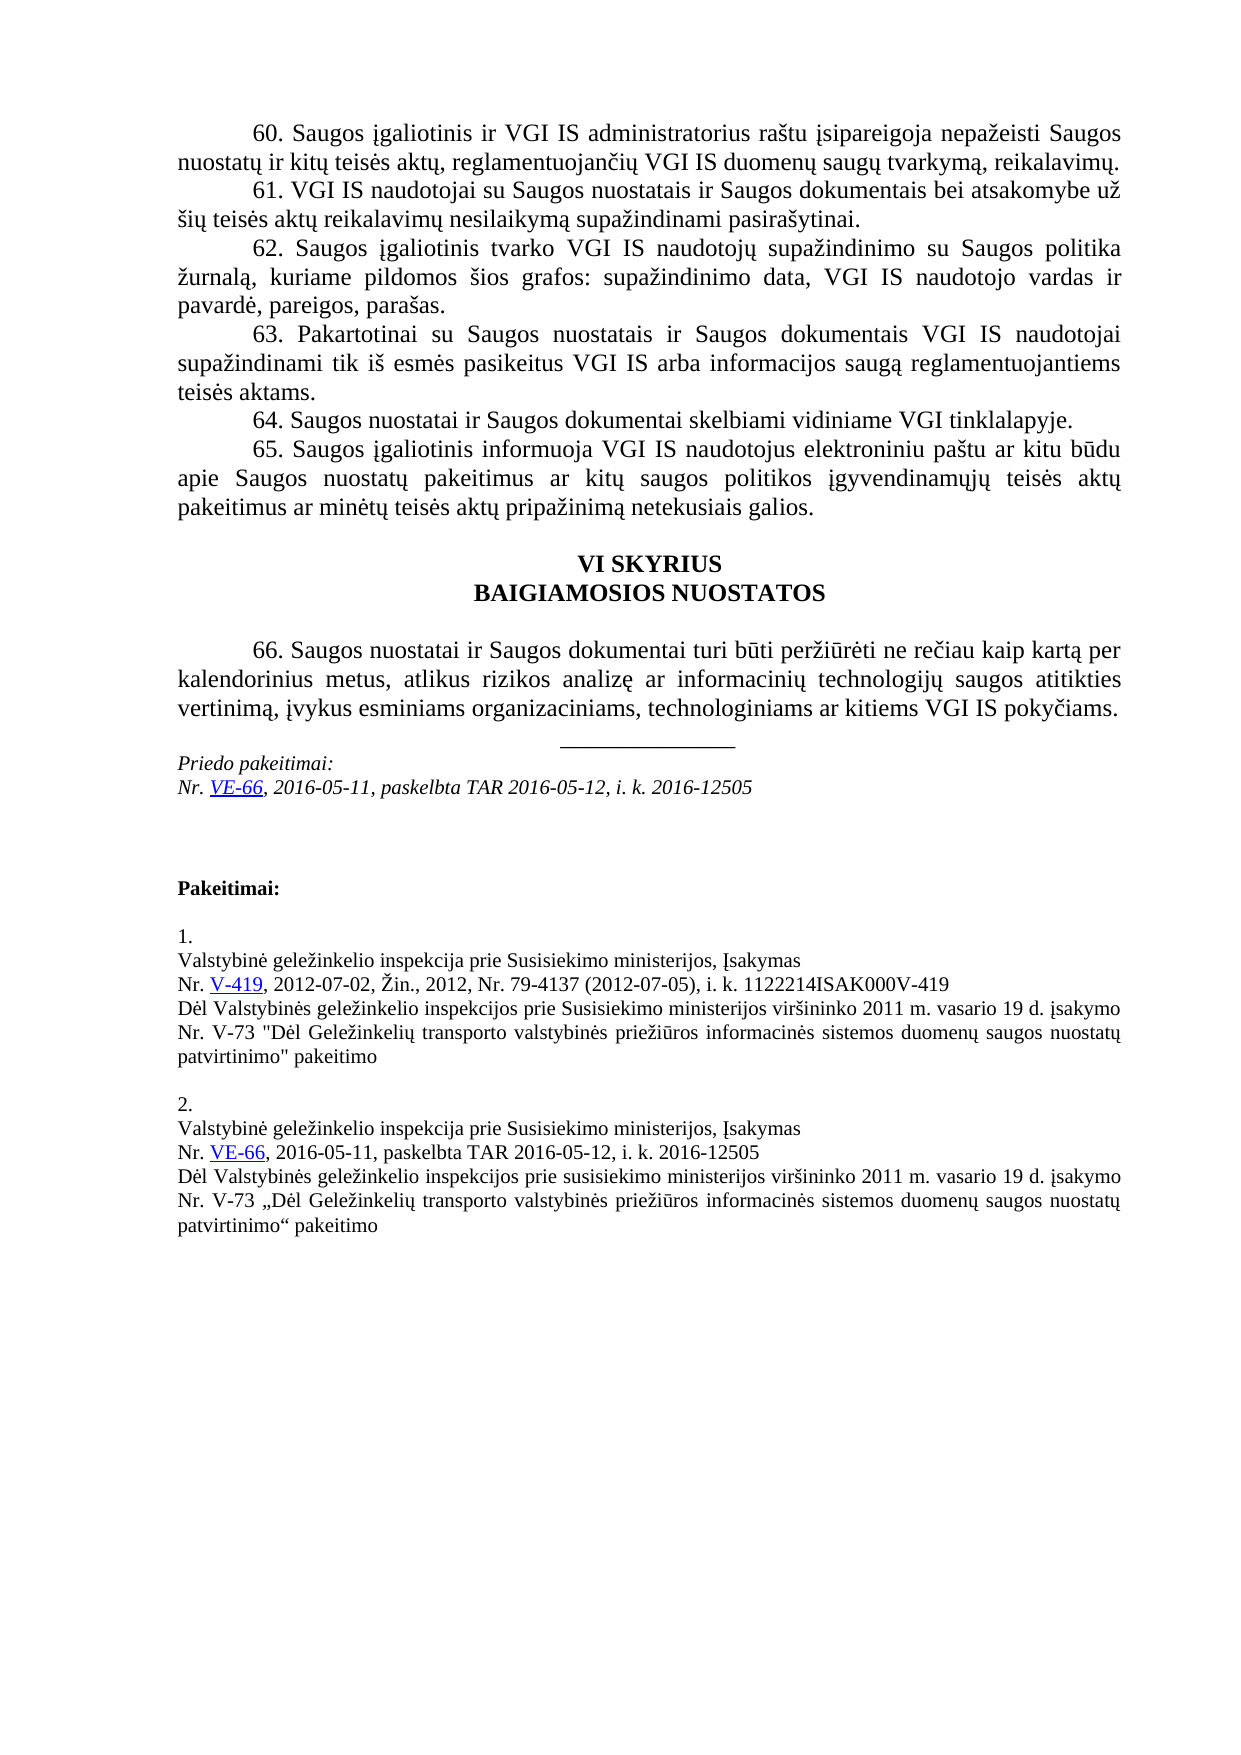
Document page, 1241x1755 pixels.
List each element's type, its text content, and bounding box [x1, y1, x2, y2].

text Dėl Valstybinės geležinkelio inspekcijos prie susisiekimo ministerijos viršininko 2011 m. vasario 19 d. įsakymo Nr. V-73 „Dėl Geležinkelių transporto valstybinės priežiūros informacinės sistemos duomenų saugos nuostatų patvirtinimo“ pakeitimo [177, 1164, 1122, 1237]
text 66. Saugos nuostatai ir Saugos dokumentai turi būti peržiūrėti ne rečiau kaip kartą per kalendorinius metus, atlikus rizikos analizę ar informacinių technologijų saugos atitikties vertinimą, įvykus esminiams organizaciniams, technologiniams ar kitiems VGI IS pokyčiams. [177, 636, 1122, 722]
text 2. [177, 1092, 1122, 1116]
text 1. [177, 924, 1122, 948]
text Nr. V-419, 2012-07-02, Žin., 2012, Nr. 79-4137 (2012-07-05), i. k. 1122214ISAK000V-419 [177, 972, 1122, 996]
text VI SKYRIUS [177, 549, 1122, 578]
text 64. Saugos nuostatai ir Saugos dokumentai skelbiami vidiniame VGI tinklalapyje. [177, 406, 1122, 434]
text Nr. VE-66, 2016-05-11, paskelbta TAR 2016-05-12, i. k. 2016-12505 [177, 1140, 1122, 1164]
text Valstybinė geležinkelio inspekcija prie Susisiekimo ministerijos, Įsakymas [177, 948, 1122, 972]
text Nr. VE-66, 2016-05-11, paskelbta TAR 2016-05-12, i. k. 2016-12505 [177, 775, 1122, 799]
text ______________ [177, 722, 1118, 751]
text 60. Saugos įgaliotinis ir VGI IS administratorius raštu įsipareigoja nepažeisti Saugos nuostatų ir kitų teisės aktų, reglamentuojančių VGI IS duomenų saugų tvarkymą, reikalavimų. [177, 118, 1122, 176]
text Dėl Valstybinės geležinkelio inspekcijos prie Susisiekimo ministerijos viršininko 2011 m. vasario 19 d. įsakymo Nr. V-73 "Dėl Geležinkelių transporto valstybinės priežiūros informacinės sistemos duomenų saugos nuostatų patvirtinimo" pakeitimo [177, 996, 1122, 1068]
text 65. Saugos įgaliotinis informuoja VGI IS naudotojus elektroniniu paštu ar kitu būdu apie Saugos nuostatų pakeitimus ar kitų saugos politikos įgyvendinamųjų teisės aktų pakeitimus ar minėtų teisės aktų pripažinimą netekusiais galios. [177, 434, 1122, 521]
text BAIGIAMOSIOS NUOSTATOS [177, 578, 1122, 607]
text Pakeitimai: [177, 876, 1122, 900]
text Priedo pakeitimai: [177, 751, 1122, 775]
text Valstybinė geležinkelio inspekcija prie Susisiekimo ministerijos, Įsakymas [177, 1116, 1122, 1140]
text 63. Pakartotinai su Saugos nuostatais ir Saugos dokumentais VGI IS naudotojai supažindinami tik iš esmės pasikeitus VGI IS arba informacijos saugą reglamentuojantiems teisės aktams. [177, 319, 1122, 406]
text 61. VGI IS naudotojai su Saugos nuostatais ir Saugos dokumentais bei atsakomybe už šių teisės aktų reikalavimų nesilaikymą supažindinami pasirašytinai. [177, 176, 1122, 233]
text 62. Saugos įgaliotinis tvarko VGI IS naudotojų supažindinimo su Saugos politika žurnalą, kuriame pildomos šios grafos: supažindinimo data, VGI IS naudotojo vardas ir pavardė, pareigos, parašas. [177, 233, 1122, 319]
